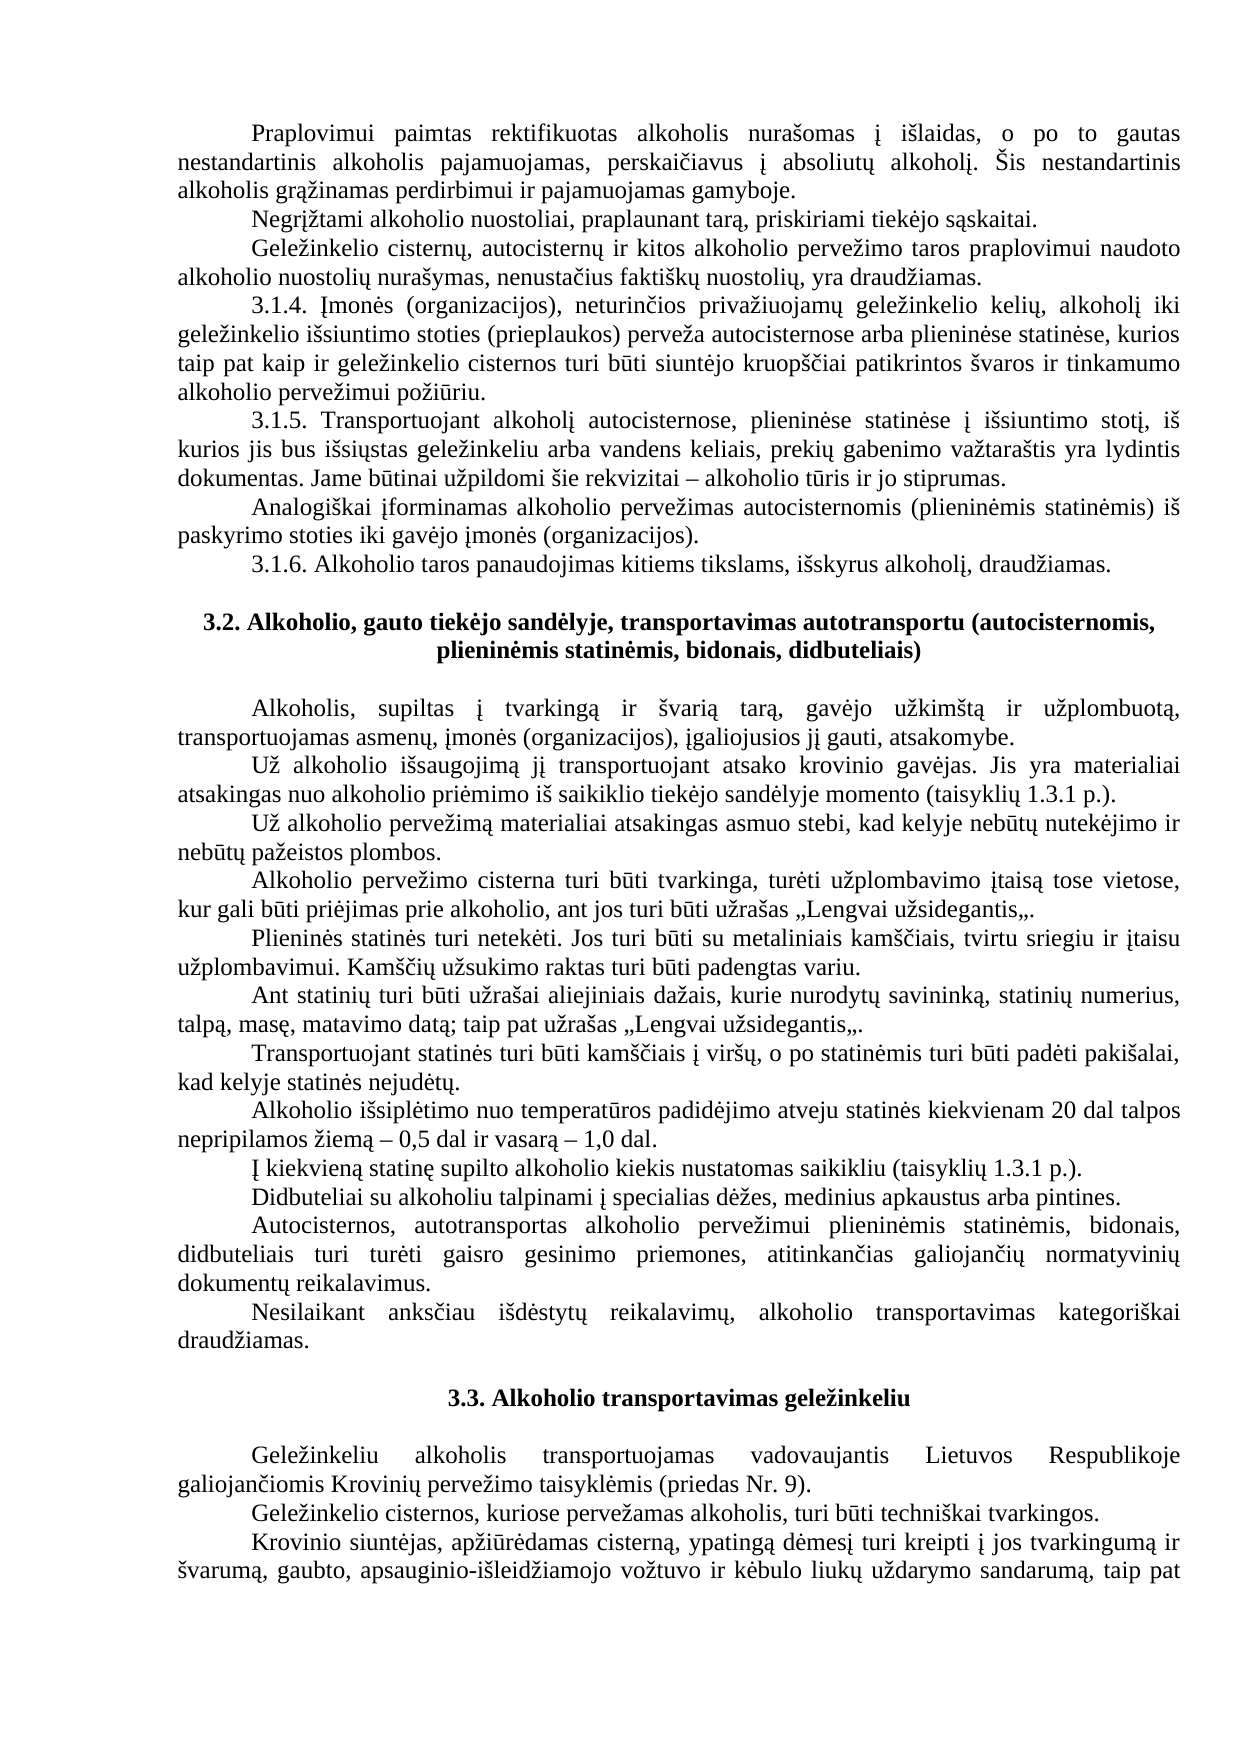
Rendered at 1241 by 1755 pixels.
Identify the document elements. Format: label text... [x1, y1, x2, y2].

text Už alkoholio pervežimą materialiai atsakingas asmuo stebi, kad kelyje nebūtų nutekėjimo ir nebūtų pažeistos plombos. [177, 808, 1181, 866]
text 3.3. Alkoholio transportavimas geležinkeliu [177, 1383, 1181, 1412]
text Nesilaikant anksčiau išdėstytų reikalavimų, alkoholio transportavimas kategoriškai draudžiamas. [177, 1297, 1181, 1354]
text Negrįžtami alkoholio nuostoliai, praplaunant tarą, priskiriami tiekėjo sąskaitai. [177, 204, 1181, 233]
text Geležinkeliu alkoholis transportuojamas vadovaujantis Lietuvos Respublikoje galiojančiomis Krovinių pervežimo taisyklėmis (priedas Nr. 9). [177, 1441, 1181, 1498]
text Praplovimui paimtas rektifikuotas alkoholis nurašomas į išlaidas, o po to gautas nestandartinis alkoholis pajamuojamas, perskaičiavus į absoliutų alkoholį. Šis nestandartinis alkoholis grąžinamas perdirbimui ir pajamuojamas gamyboje. [177, 118, 1181, 204]
text 3.1.5. Transportuojant alkoholį autocisternose, plieninėse statinėse į išsiuntimo stotį, iš kurios jis bus išsiųstas geležinkeliu arba vandens keliais, prekių gabenimo važtaraštis yra lydintis dokumentas. Jame būtinai užpildomi šie rekvizitai – alkoholio tūris ir jo stiprumas. [177, 406, 1181, 492]
text Geležinkelio cisternos, kuriose pervežamas alkoholis, turi būti techniškai tvarkingos. [177, 1498, 1181, 1527]
text Krovinio siuntėjas, apžiūrėdamas cisterną, ypatingą dėmesį turi kreipti į jos tvarkingumą ir švarumą, gaubto, apsauginio-išleidžiamojo vožtuvo ir kėbulo liukų uždarymo sandarumą, taip pat [177, 1527, 1181, 1584]
text Didbuteliai su alkoholiu talpinami į specialias dėžes, medinius apkaustus arba pintines. [177, 1182, 1181, 1211]
text 3.2. Alkoholio, gauto tiekėjo sandėlyje, transportavimas autotransportu (autocisternomis, plieninėmis statinėmis, bidonais, didbuteliais) [177, 607, 1181, 664]
text Autocisternos, autotransportas alkoholio pervežimui plieninėmis statinėmis, bidonais, didbuteliais turi turėti gaisro gesinimo priemones, atitinkančias galiojančių normatyvinių dokumentų reikalavimus. [177, 1211, 1181, 1297]
text 3.1.6. Alkoholio taros panaudojimas kitiems tikslams, išskyrus alkoholį, draudžiamas. [177, 549, 1181, 578]
text Geležinkelio cisternų, autocisternų ir kitos alkoholio pervežimo taros praplovimui naudoto alkoholio nuostolių nurašymas, nenustačius faktiškų nuostolių, yra draudžiamas. [177, 233, 1181, 291]
text Į kiekvieną statinę supilto alkoholio kiekis nustatomas saikikliu (taisyklių 1.3.1 p.). [177, 1153, 1181, 1182]
text Plieninės statinės turi netekėti. Jos turi būti su metaliniais kamščiais, tvirtu sriegiu ir įtaisu užplombavimui. Kamščių užsukimo raktas turi būti padengtas variu. [177, 923, 1181, 981]
text Alkoholio išsiplėtimo nuo temperatūros padidėjimo atveju statinės kiekvienam 20 dal talpos nepripilamos žiemą – 0,5 dal ir vasarą – 1,0 dal. [177, 1096, 1181, 1153]
text 3.1.4. Įmonės (organizacijos), neturinčios privažiuojamų geležinkelio kelių, alkoholį iki geležinkelio išsiuntimo stoties (prieplaukos) perveža autocisternose arba plieninėse statinėse, kurios taip pat kaip ir geležinkelio cisternos turi būti siuntėjo kruopščiai patikrintos švaros ir tinkamumo alkoholio pervežimui požiūriu. [177, 291, 1181, 406]
text Transportuojant statinės turi būti kamščiais į viršų, o po statinėmis turi būti padėti pakišalai, kad kelyje statinės nejudėtų. [177, 1038, 1181, 1096]
text Už alkoholio išsaugojimą jį transportuojant atsako krovinio gavėjas. Jis yra materialiai atsakingas nuo alkoholio priėmimo iš saikiklio tiekėjo sandėlyje momento (taisyklių 1.3.1 p.). [177, 751, 1181, 808]
text Analogiškai įforminamas alkoholio pervežimas autocisternomis (plieninėmis statinėmis) iš paskyrimo stoties iki gavėjo įmonės (organizacijos). [177, 492, 1181, 549]
text Alkoholis, supiltas į tvarkingą ir švarią tarą, gavėjo užkimštą ir užplombuotą, transportuojamas asmenų, įmonės (organizacijos), įgaliojusios jį gauti, atsakomybe. [177, 693, 1181, 751]
text Alkoholio pervežimo cisterna turi būti tvarkinga, turėti užplombavimo įtaisą tose vietose, kur gali būti priėjimas prie alkoholio, ant jos turi būti užrašas „Lengvai užsidegantis„. [177, 866, 1181, 923]
text Ant statinių turi būti užrašai aliejiniais dažais, kurie nurodytų savininką, statinių numerius, talpą, masę, matavimo datą; taip pat užrašas „Lengvai užsidegantis„. [177, 981, 1181, 1038]
